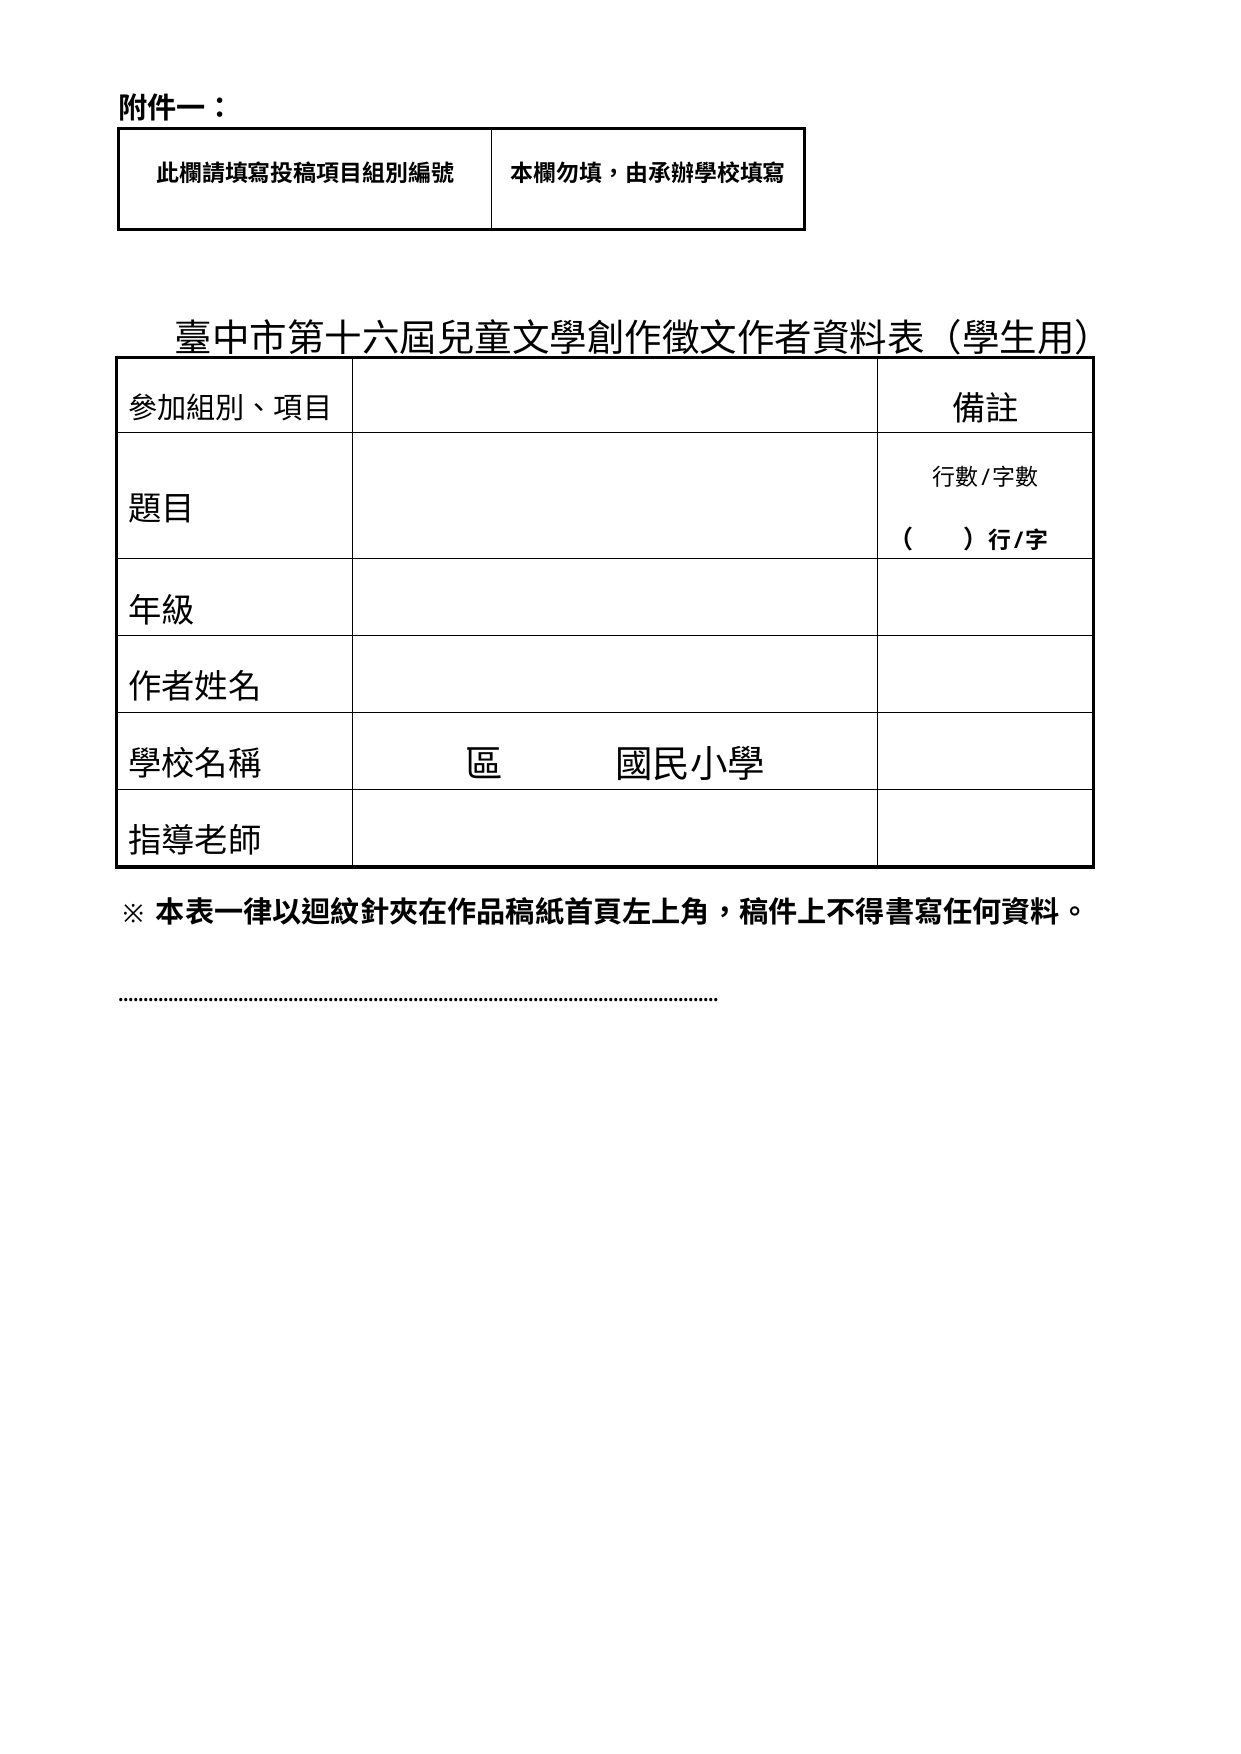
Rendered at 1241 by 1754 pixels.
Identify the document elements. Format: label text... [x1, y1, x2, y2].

table_cell 指導老師 [118, 790, 352, 865]
table_header [353, 359, 877, 432]
table_cell [353, 559, 877, 635]
table_cell [353, 433, 877, 558]
table_cell [353, 636, 877, 712]
table_cell [353, 790, 877, 865]
table_cell 行數/字數 （ ）行/字 [878, 433, 1092, 558]
table_cell [878, 790, 1092, 865]
table_cell 區 國民小學 [353, 713, 877, 789]
table_cell [878, 713, 1092, 789]
table_header 參加組別、項目 [118, 359, 352, 432]
text ………………………………………………………………………………………………………… [118, 950, 1122, 1012]
table_cell 年級 [118, 559, 352, 635]
table_cell 作者姓名 [118, 636, 352, 712]
table_cell 學校名稱 [118, 713, 352, 789]
table_header 備註 [878, 359, 1092, 432]
table_header 本欄勿填，由承辦學校填寫 [492, 130, 803, 227]
table_cell [878, 636, 1092, 712]
list 本表一律以迴紋針夾在作品稿紙首頁左上角，稿件上不得書寫任何資料。 [118, 868, 1122, 931]
text 臺中市第十六屆兒童文學創作徵文作者資料表（學生用） [118, 293, 1122, 356]
table_header 此欄請填寫投稿項目組別編號 [120, 130, 491, 227]
text 附件一： [118, 64, 1122, 127]
table_cell 題目 [118, 433, 352, 558]
table_cell [878, 559, 1092, 635]
